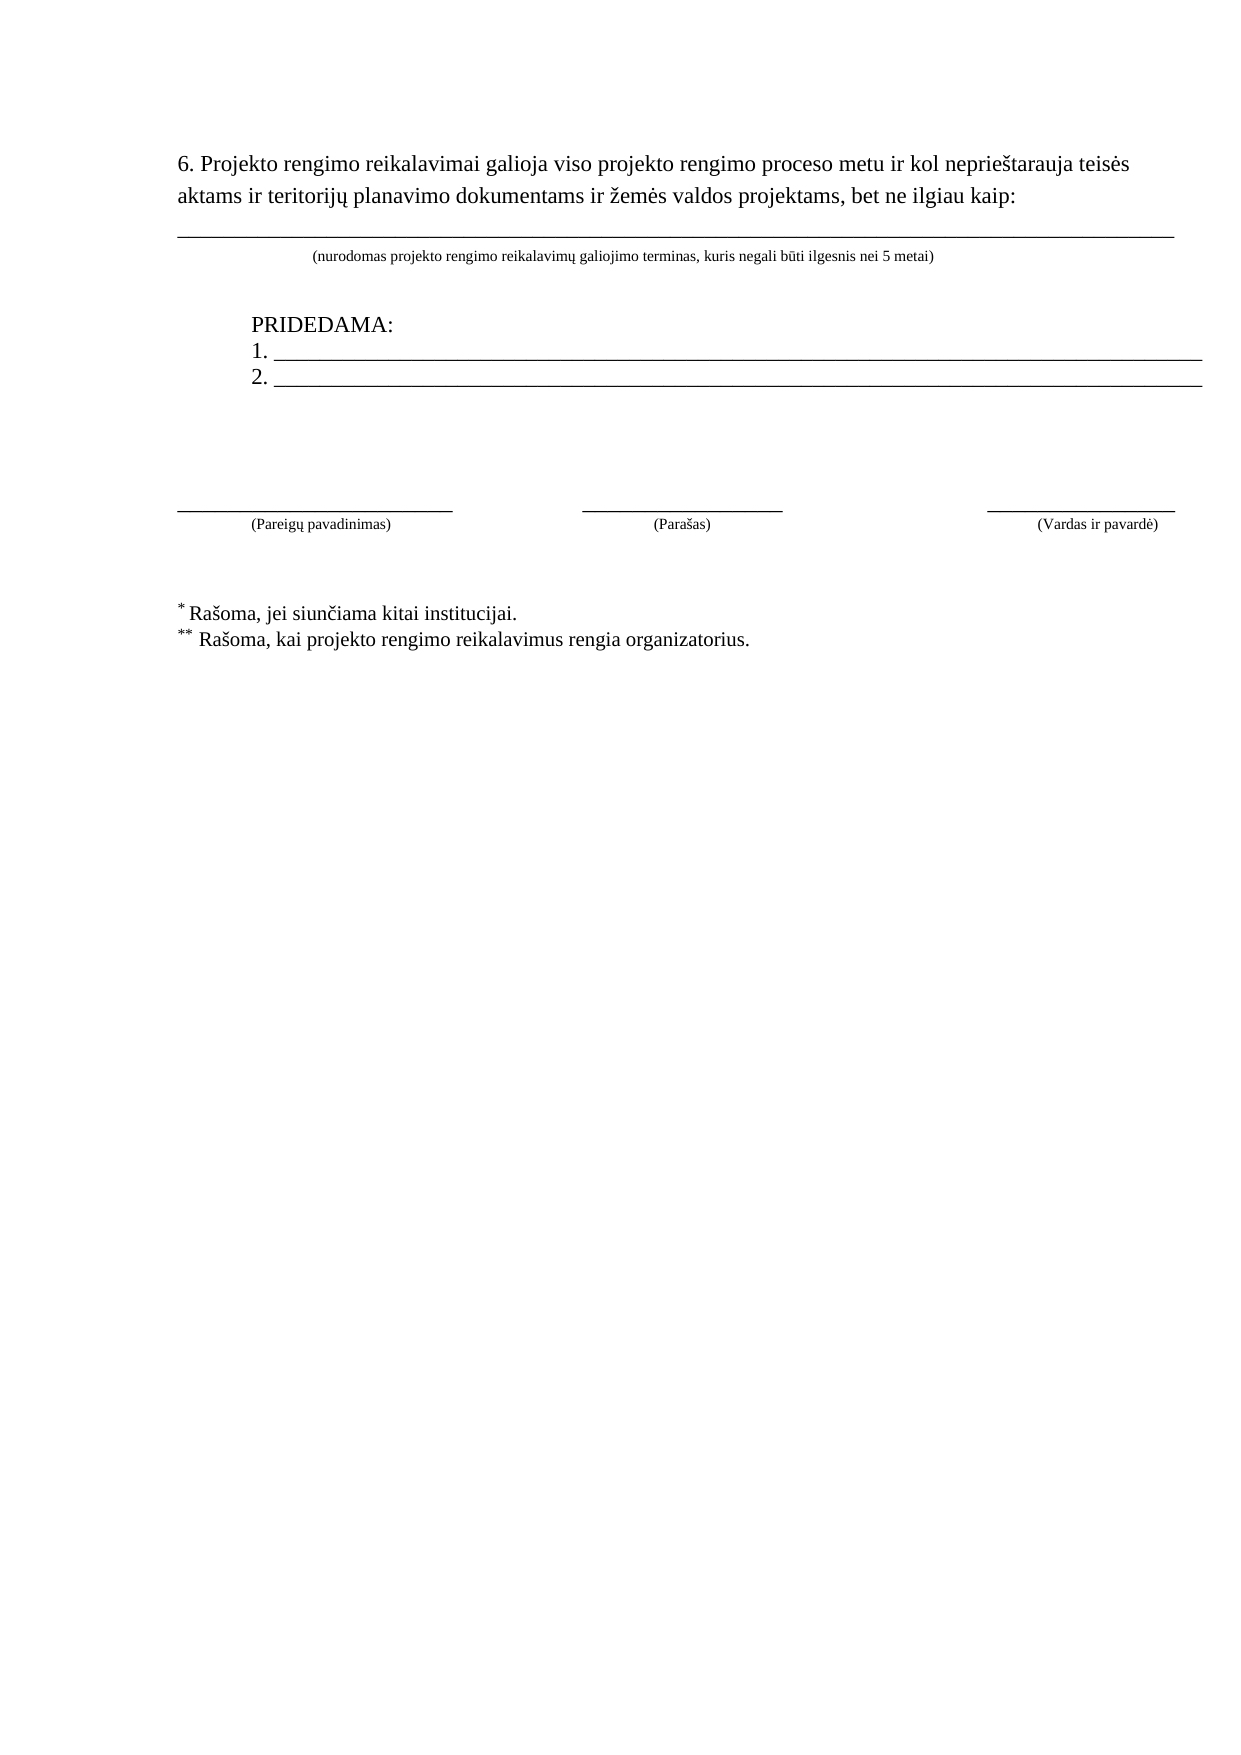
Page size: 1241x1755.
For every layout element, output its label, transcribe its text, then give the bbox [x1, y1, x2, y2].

text (Pareigų pavadinimas) (Parašas) (Vardas ir pavardė) [177, 515, 1181, 541]
text PRIDEDAMA: [251, 311, 1211, 337]
text 2. _________________________________________________________________________________ [251, 363, 1211, 390]
text 6. Projekto rengimo reikalavimai galioja viso projekto rengimo proceso metu ir kol neprieštarauja teisės [177, 150, 1181, 177]
text ______________________ ________________ _______________ [177, 486, 1181, 515]
text ** Rašoma, kai projekto rengimo reikalavimus rengia organizatorius. [177, 625, 1181, 651]
text 1. _________________________________________________________________________________ [251, 337, 1211, 363]
text * Rašoma, jei siunčiama kitai institucijai. [177, 599, 1181, 625]
text (nurodomas projekto rengimo reikalavimų galiojimo terminas, kuris negali būti ilgesnis nei 5 metai) [177, 246, 1181, 273]
text aktams ir teritorijų planavimo dokumentams ir žemės valdos projektams, bet ne ilgiau kaip: [177, 182, 1181, 209]
text _______________________________________________________________________________________ [177, 214, 1181, 241]
